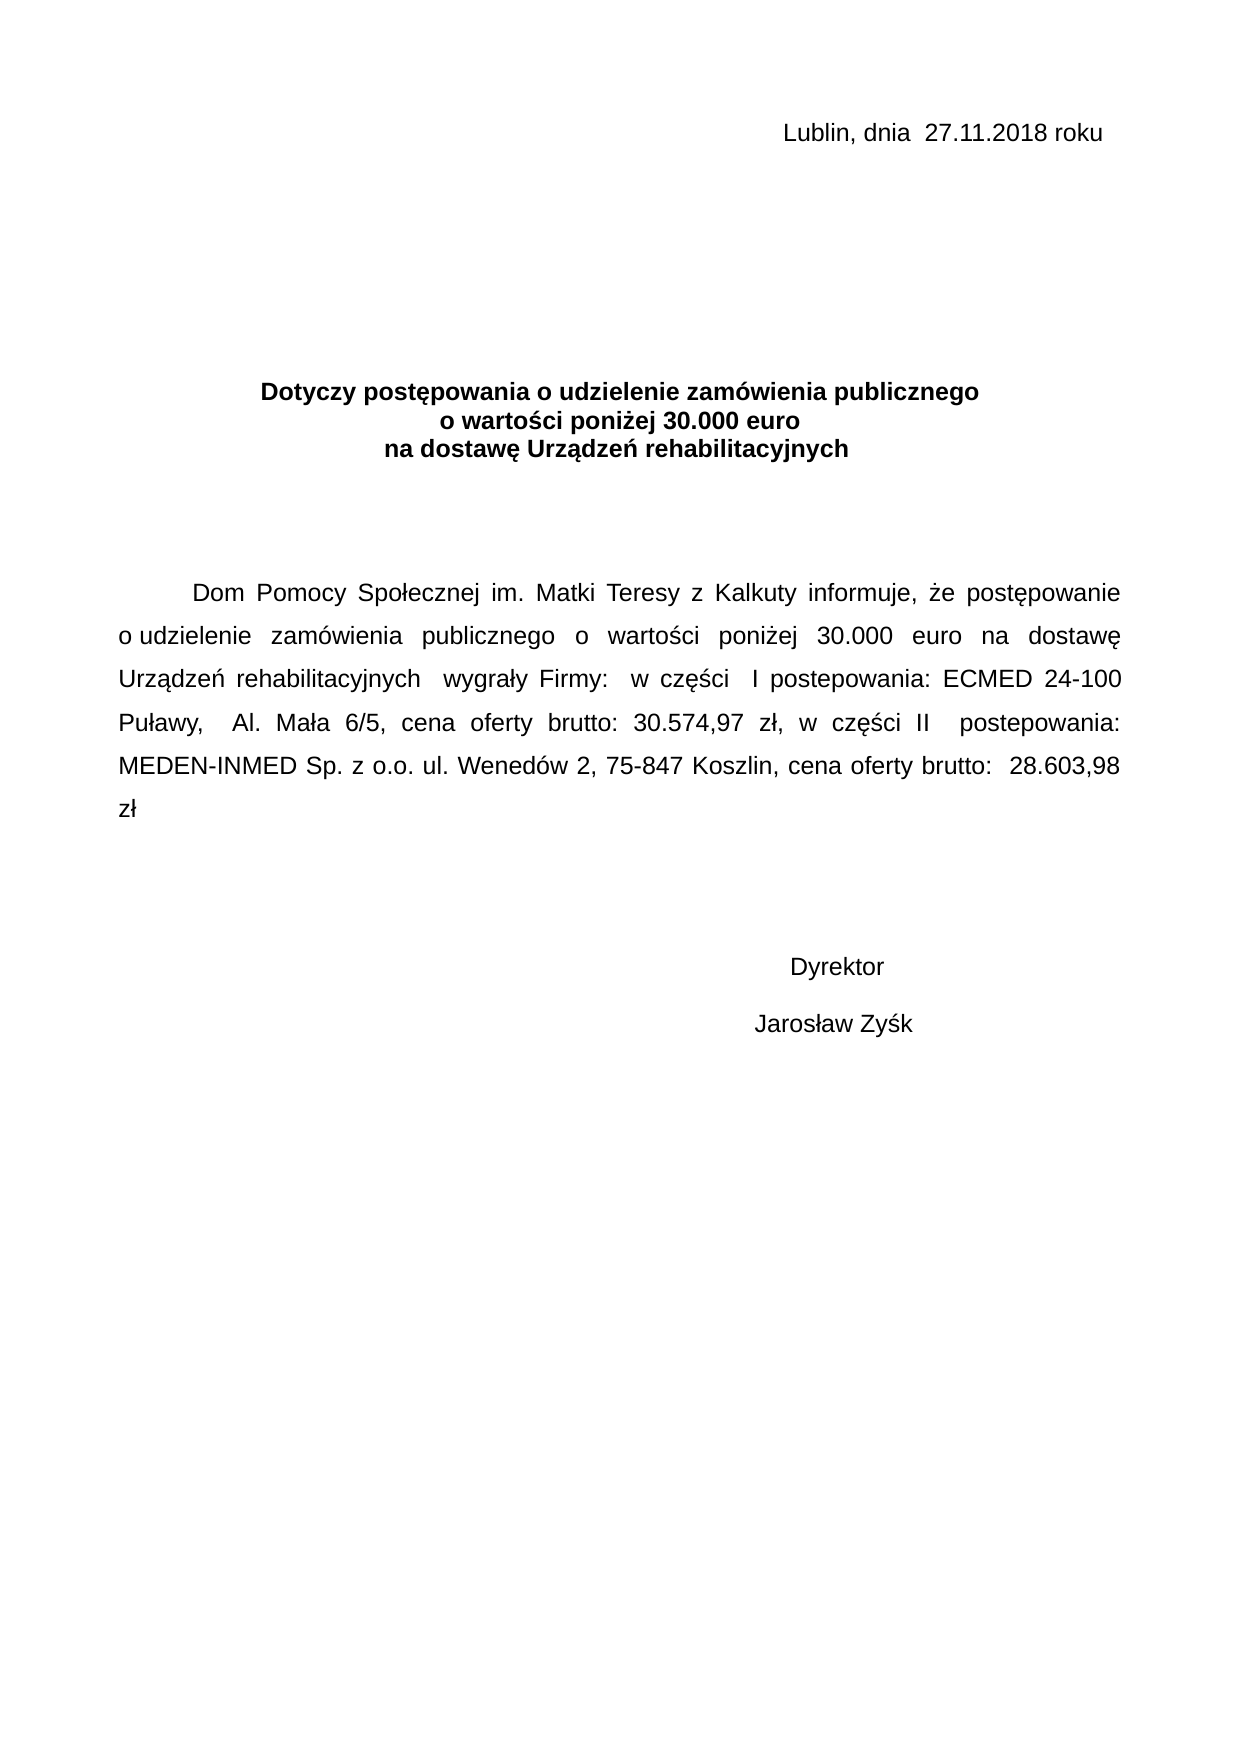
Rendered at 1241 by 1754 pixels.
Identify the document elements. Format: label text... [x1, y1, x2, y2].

text o wartości poniżej 30.000 euro [118, 406, 1122, 434]
text Dotyczy postępowania o udzielenie zamówienia publicznego [118, 377, 1122, 406]
text na dostawę Urządzeń rehabilitacyjnych [118, 434, 1122, 463]
text Lublin, dnia 27.11.2018 roku [118, 118, 1122, 147]
text Dyrektor [118, 952, 1122, 981]
text Jarosław Zyśk [118, 1009, 1122, 1038]
text Dom Pomocy Społecznej im. Matki Teresy z Kalkuty informuje, że postępowanie o udzielenie zamówienia publicznego o wartości poniżej 30.000 euro na dostawę Urządzeń rehabilitacyjnych wygrały Firmy: w części I postepowania: ECMED 24-100 Puławy, Al. Mała 6/5, cena oferty brutto: 30.574,97 zł, w części II postepowania: MEDEN-INMED Sp. z o.o. ul. Wenedów 2, 75-847 Koszlin, cena oferty brutto: 28.603,98 zł [118, 578, 1122, 823]
